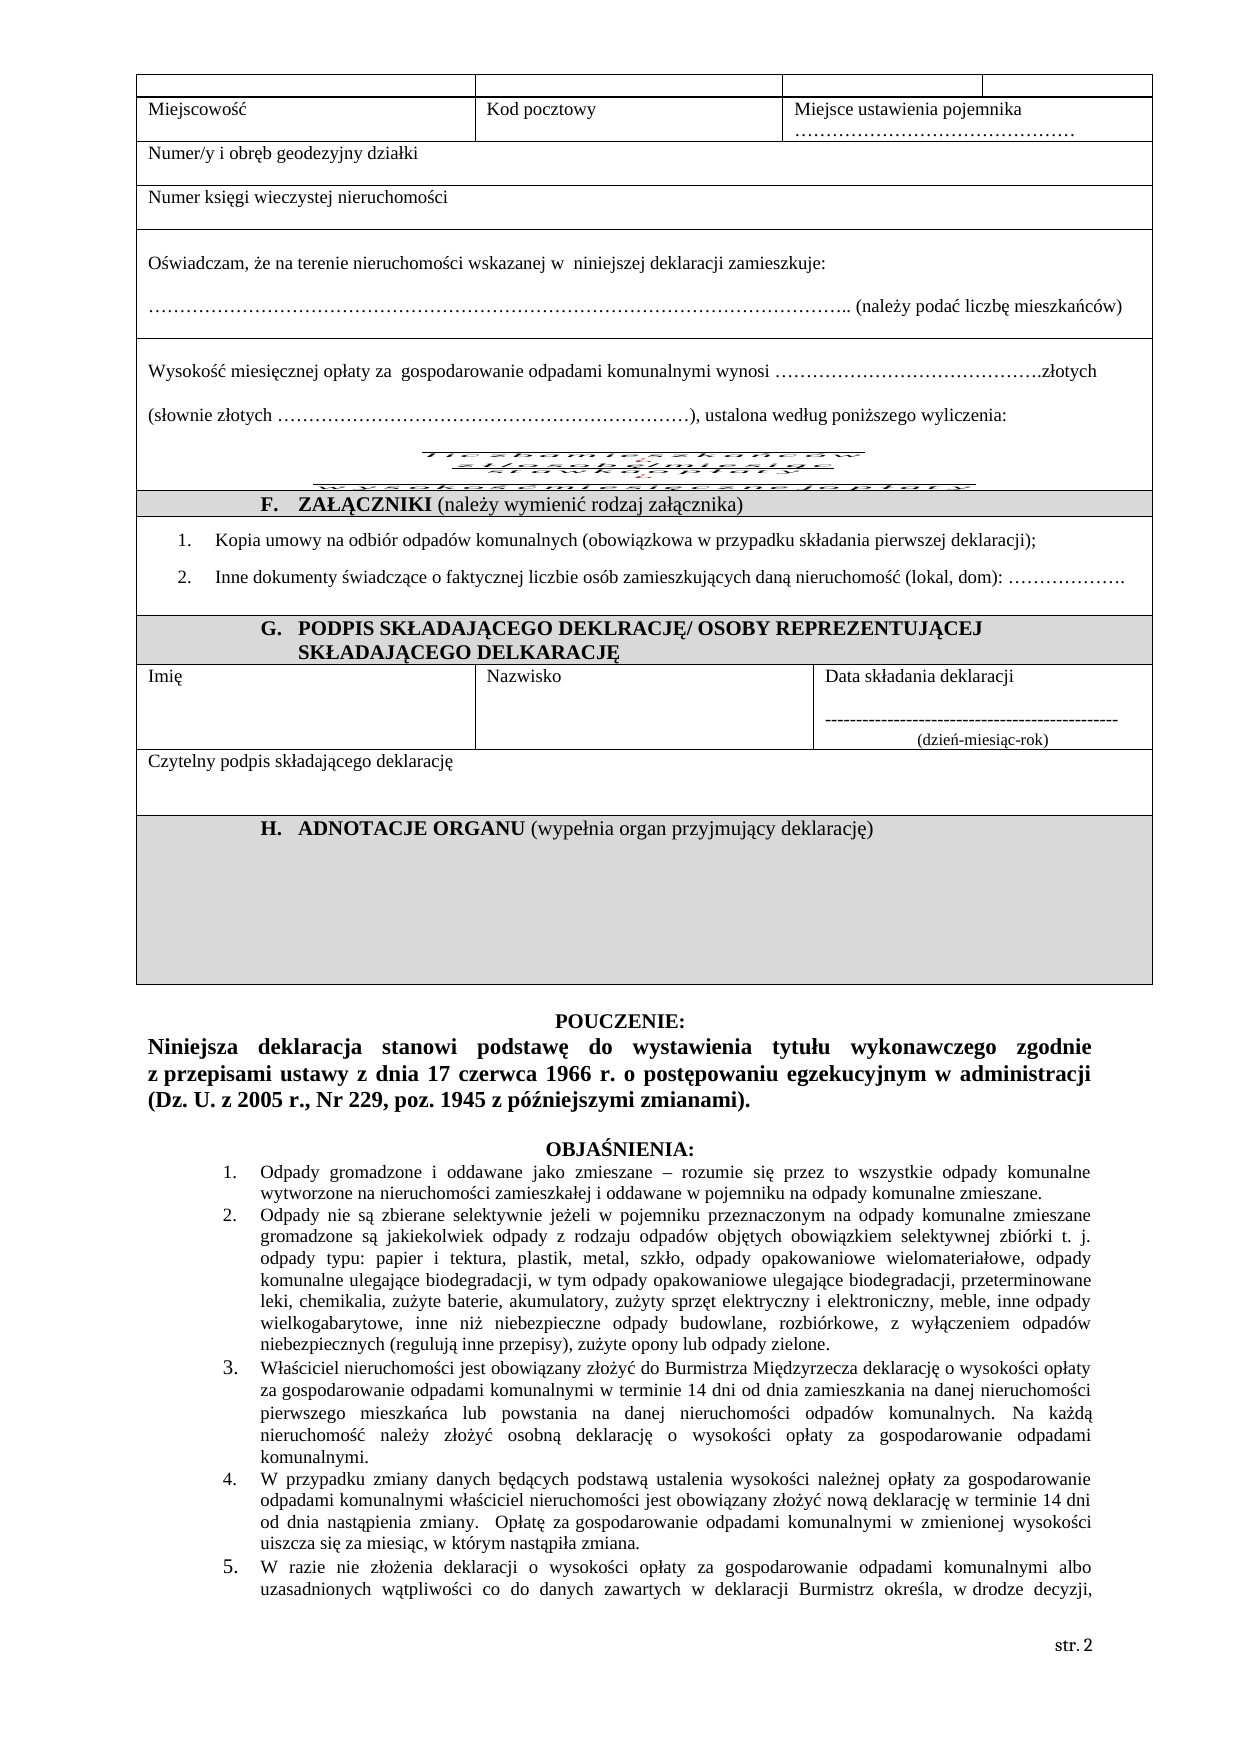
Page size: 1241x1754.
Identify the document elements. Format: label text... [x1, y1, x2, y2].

table_cell Miejsce ustawienia pojemnika ……………………………………… [783, 98, 1152, 141]
text Niniejsza deklaracja stanowi podstawę do wystawienia tytułu wykonawczego zgodnie z przepisami ustawy z dnia 17 czerwca 1966 r. o postępowaniu egzekucyjnym w administracji (Dz. U. z 2005 r., Nr 229, poz. 1945 z późniejszymi zmianami). [148, 1033, 1092, 1112]
table_cell Kod pocztowy [476, 98, 782, 141]
table_cell Numer/y i obręb geodezyjny działki [137, 142, 1152, 185]
table_cell PODPIS SKŁADAJĄCEGO DEKLRACJĘ/ OSOBY REPREZENTUJĄCEJ SKŁADAJĄCEGO DELKARACJĘ [137, 616, 1152, 664]
table_cell [783, 75, 982, 96]
list Właściciel nieruchomości jest obowiązany złożyć do Burmistrza Międzyrzecza deklarację o wysokości opłaty za gospodarowanie odpadami komunalnymi w terminie 14 dni od dnia zamieszkania na danej nieruchomości pierwszego mieszkańca lub powstania na danej nieruchomości odpadów komunalnych. Na każdą nieruchomość należy złożyć osobną deklarację o wysokości opłaty za gospodarowanie odpadami komunalnymi. [223, 1355, 1092, 1467]
table_cell Kopia umowy na odbiór odpadów komunalnych (obowiązkowa w przypadku składania pierwszej deklaracji); Inne dokumenty świadczące o faktycznej liczbie osób zamieszkujących daną nieruchomość (lokal, dom): ………………. [137, 517, 1152, 615]
table_cell Data składania deklaracji ----------------------------------------------- (dzień-miesiąc-rok) [814, 665, 1152, 749]
text OBJAŚNIENIA: [148, 1137, 1092, 1161]
table_cell [476, 75, 782, 96]
table_cell Wysokość miesięcznej opłaty za gospodarowanie odpadami komunalnymi wynosi …………………………………….złotych (słownie złotych …………………………………………………………), ustalona według poniższego wyliczenia: [137, 339, 1152, 490]
table_cell Imię [137, 665, 475, 749]
list Odpady nie są zbierane selektywnie jeżeli w pojemniku przeznaczonym na odpady komunalne zmieszane gromadzone są jakiekolwiek odpady z rodzaju odpadów objętych obowiązkiem selektywnej zbiórki t. j. odpady typu: papier i tektura, plastik, metal, szkło, odpady opakowaniowe wielomateriałowe, odpady komunalne ulegające biodegradacji, w tym odpady opakowaniowe ulegające biodegradacji, przeterminowane leki, chemikalia, zużyte baterie, akumulatory, zużyty sprzęt elektryczny i elektroniczny, meble, inne odpady wielkogabarytowe, inne niż niebezpieczne odpady budowlane, rozbiórkowe, z wyłączeniem odpadów niebezpiecznych (regulują inne przepisy), zużyte opony lub odpady zielone. [223, 1204, 1092, 1355]
table_cell Oświadczam, że na terenie nieruchomości wskazanej w niniejszej deklaracji zamieszkuje: ………………………………………………………………………………………………….. (należy podać liczbę mieszkańców) [137, 230, 1152, 338]
table_cell ZAŁĄCZNIKI (należy wymienić rodzaj załącznika) [137, 491, 1152, 516]
list W razie nie złożenia deklaracji o wysokości opłaty za gospodarowanie odpadami komunalnymi albo uzasadnionych wątpliwości co do danych zawartych w deklaracji Burmistrz określa, w drodze decyzji, [223, 1554, 1092, 1599]
text POUCZENIE: [148, 1009, 1092, 1033]
list W przypadku zmiany danych będących podstawą ustalenia wysokości należnej opłaty za gospodarowanie odpadami komunalnymi właściciel nieruchomości jest obowiązany złożyć nową deklarację w terminie 14 dni od dnia nastąpienia zmiany. Opłatę za gospodarowanie odpadami komunalnymi w zmienionej wysokości uiszcza się za miesiąc, w którym nastąpiła zmiana. [223, 1467, 1092, 1554]
list Odpady gromadzone i oddawane jako zmieszane – rozumie się przez to wszystkie odpady komunalne wytworzone na nieruchomości zamieszkałej i oddawane w pojemniku na odpady komunalne zmieszane. [223, 1161, 1092, 1204]
table_cell [983, 75, 1152, 96]
table_cell Nazwisko [476, 665, 813, 749]
table_cell Miejscowość [137, 98, 475, 141]
table_cell Czytelny podpis składającego deklarację [137, 750, 1152, 815]
table_cell ADNOTACJE ORGANU (wypełnia organ przyjmujący deklarację) [137, 816, 1152, 984]
table_cell Numer księgi wieczystej nieruchomości [137, 186, 1152, 229]
table_cell [137, 75, 475, 96]
